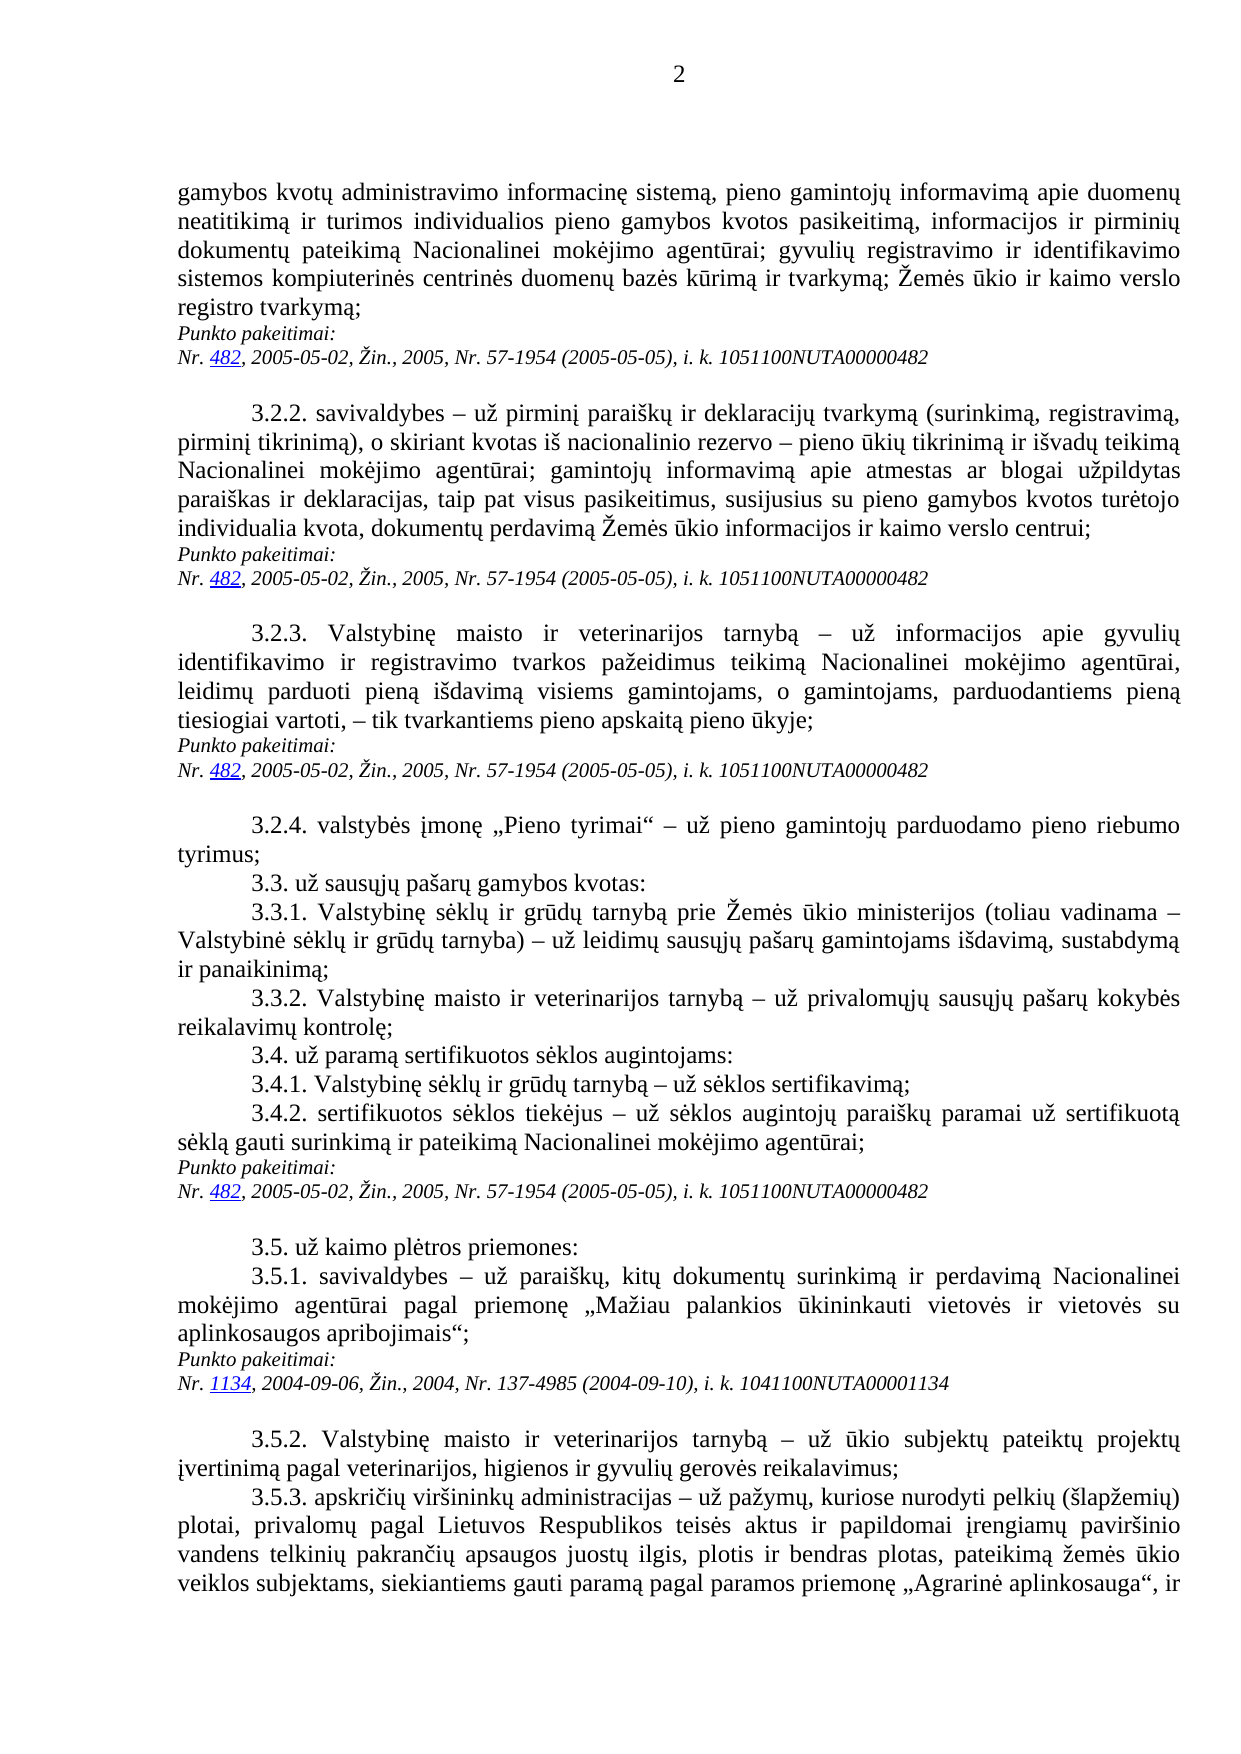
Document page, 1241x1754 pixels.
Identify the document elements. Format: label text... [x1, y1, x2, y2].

text 3.5.3. apskričių viršininkų administracijas – už pažymų, kuriose nurodyti pelkių (šlapžemių) plotai, privalomų pagal Lietuvos Respublikos teisės aktus ir papildomai įrengiamų paviršinio vandens telkinių pakrančių apsaugos juostų ilgis, plotis ir bendras plotas, pateikimą žemės ūkio veiklos subjektams, siekiantiems gauti paramą pagal paramos priemonę „Agrarinė aplinkosauga“, ir [177, 1482, 1181, 1597]
text 3.5.1. savivaldybes – už paraiškų, kitų dokumentų surinkimą ir perdavimą Nacionalinei mokėjimo agentūrai pagal priemonę „Mažiau palankios ūkininkauti vietovės ir vietovės su aplinkosaugos apribojimais“; [177, 1261, 1181, 1347]
text 3.3.2. Valstybinę maisto ir veterinarijos tarnybą – už privalomųjų sausųjų pašarų kokybės reikalavimų kontrolę; [177, 983, 1181, 1040]
text 3.4.1. Valstybinę sėklų ir grūdų tarnybą – už sėklos sertifikavimą; [177, 1069, 1181, 1098]
text Nr. 482, 2005-05-02, Žin., 2005, Nr. 57-1954 (2005-05-05), i. k. 1051100NUTA00000482 [177, 757, 1181, 782]
text Punkto pakeitimai: [177, 1347, 1181, 1371]
text Nr. 482, 2005-05-02, Žin., 2005, Nr. 57-1954 (2005-05-05), i. k. 1051100NUTA00000482 [177, 345, 1181, 369]
text Nr. 1134, 2004-09-06, Žin., 2004, Nr. 137-4985 (2004-09-10), i. k. 1041100NUTA00001134 [177, 1371, 1181, 1395]
text 3.5.2. Valstybinę maisto ir veterinarijos tarnybą – už ūkio subjektų pateiktų projektų įvertinimą pagal veterinarijos, higienos ir gyvulių gerovės reikalavimus; [177, 1424, 1181, 1482]
text 3.2.3. Valstybinę maisto ir veterinarijos tarnybą – už informacijos apie gyvulių identifikavimo ir registravimo tvarkos pažeidimus teikimą Nacionalinei mokėjimo agentūrai, leidimų parduoti pieną išdavimą visiems gamintojams, o gamintojams, parduodantiems pieną tiesiogiai vartoti, – tik tvarkantiems pieno apskaitą pieno ūkyje; [177, 618, 1181, 733]
text gamybos kvotų administravimo informacinę sistemą, pieno gamintojų informavimą apie duomenų neatitikimą ir turimos individualios pieno gamybos kvotos pasikeitimą, informacijos ir pirminių dokumentų pateikimą Nacionalinei mokėjimo agentūrai; gyvulių registravimo ir identifikavimo sistemos kompiuterinės centrinės duomenų bazės kūrimą ir tvarkymą; Žemės ūkio ir kaimo verslo registro tvarkymą; [177, 177, 1181, 321]
text 3.4. už paramą sertifikuotos sėklos augintojams: [177, 1040, 1181, 1069]
text 3.2.2. savivaldybes – už pirminį paraiškų ir deklaracijų tvarkymą (surinkimą, registravimą, pirminį tikrinimą), o skiriant kvotas iš nacionalinio rezervo – pieno ūkių tikrinimą ir išvadų teikimą Nacionalinei mokėjimo agentūrai; gamintojų informavimą apie atmestas ar blogai užpildytas paraiškas ir deklaracijas, taip pat visus pasikeitimus, susijusius su pieno gamybos kvotos turėtojo individualia kvota, dokumentų perdavimą Žemės ūkio informacijos ir kaimo verslo centrui; [177, 398, 1181, 542]
text 3.4.2. sertifikuotos sėklos tiekėjus – už sėklos augintojų paraiškų paramai už sertifikuotą sėklą gauti surinkimą ir pateikimą Nacionalinei mokėjimo agentūrai; [177, 1098, 1181, 1155]
text Punkto pakeitimai: [177, 542, 1181, 566]
text 3.5. už kaimo plėtros priemones: [177, 1232, 1181, 1261]
text Punkto pakeitimai: [177, 733, 1181, 757]
text Punkto pakeitimai: [177, 1155, 1181, 1179]
text Nr. 482, 2005-05-02, Žin., 2005, Nr. 57-1954 (2005-05-05), i. k. 1051100NUTA00000482 [177, 566, 1181, 590]
text Punkto pakeitimai: [177, 321, 1181, 345]
text Nr. 482, 2005-05-02, Žin., 2005, Nr. 57-1954 (2005-05-05), i. k. 1051100NUTA00000482 [177, 1179, 1181, 1203]
text 3.2.4. valstybės įmonę „Pieno tyrimai“ – už pieno gamintojų parduodamo pieno riebumo tyrimus; [177, 810, 1181, 868]
text 3.3.1. Valstybinę sėklų ir grūdų tarnybą prie Žemės ūkio ministerijos (toliau vadinama – Valstybinė sėklų ir grūdų tarnyba) – už leidimų sausųjų pašarų gamintojams išdavimą, sustabdymą ir panaikinimą; [177, 897, 1181, 983]
text 3.3. už sausųjų pašarų gamybos kvotas: [177, 868, 1181, 897]
